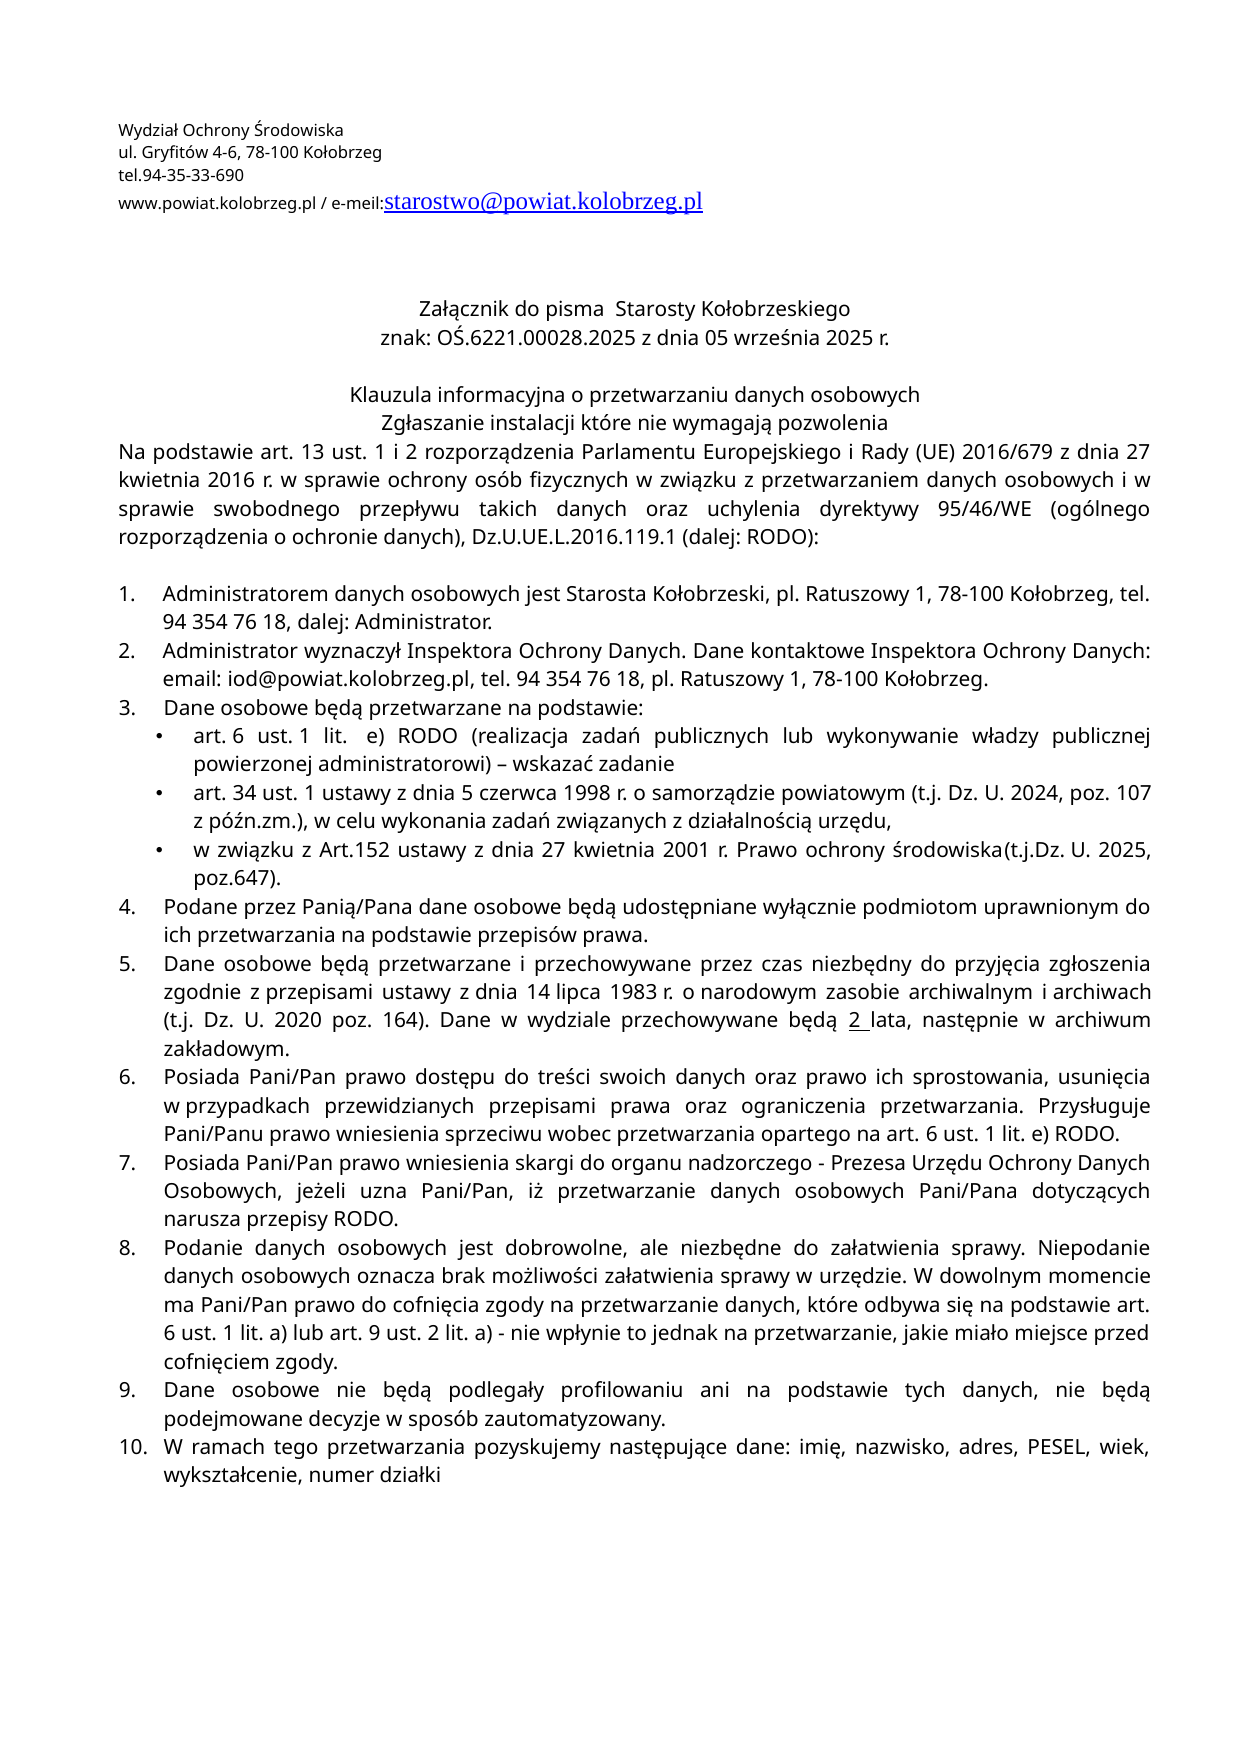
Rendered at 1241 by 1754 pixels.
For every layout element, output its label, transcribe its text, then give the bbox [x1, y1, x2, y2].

list Dane osobowe będą przetwarzane i przechowywane przez czas niezbędny do przyjęcia zgłoszenia zgodnie z przepisami ustawy z dnia 14 lipca 1983 r. o narodowym zasobie archiwalnym i archiwach (t.j. Dz. U. 2020 poz. 164). Dane w wydziale przechowywane będą 2 lata, następnie w archiwum zakładowym. [118, 949, 1152, 1062]
text Wydział Ochrony Środowiska ul. Gryfitów 4-6, 78-100 Kołobrzeg tel.94-35-33-690 [118, 118, 1152, 186]
text Zgłaszanie instalacji które nie wymagają pozwolenia [118, 408, 1152, 437]
list Dane osobowe będą przetwarzane na podstawie: [118, 693, 1152, 721]
list art. 6 ust. 1 lit. e) RODO (realizacja zadań publicznych lub wykonywanie władzy publicznej powierzonej administratorowi) – wskazać zadanie [156, 721, 1152, 778]
list Podanie danych osobowych jest dobrowolne, ale niezbędne do załatwienia sprawy. Niepodanie danych osobowych oznacza brak możliwości załatwienia sprawy w urzędzie. W dowolnym momencie ma Pani/Pan prawo do cofnięcia zgody na przetwarzanie danych, które odbywa się na podstawie art. 6 ust. 1 lit. a) lub art. 9 ust. 2 lit. a) - nie wpłynie to jednak na przetwarzanie, jakie miało miejsce przed cofnięciem zgody. [118, 1233, 1152, 1375]
list Administrator wyznaczył Inspektora Ochrony Danych. Dane kontaktowe Inspektora Ochrony Danych: email: iod@powiat.kolobrzeg.pl, tel. 94 354 76 18, pl. Ratuszowy 1, 78-100 Kołobrzeg. [118, 636, 1152, 693]
text www.powiat.kolobrzeg.pl / e-meil:starostwo@powiat.kolobrzeg.pl [118, 186, 1152, 215]
list Administratorem danych osobowych jest Starosta Kołobrzeski, pl. Ratuszowy 1, 78-100 Kołobrzeg, tel. 94 354 76 18, dalej: Administrator. [118, 579, 1152, 636]
text Załącznik do pisma Starosty Kołobrzeskiego [118, 294, 1152, 323]
text znak: OŚ.6221.00028.2025 z dnia 05 września 2025 r. [118, 323, 1152, 351]
list W ramach tego przetwarzania pozyskujemy następujące dane: imię, nazwisko, adres, PESEL, wiek, wykształcenie, numer działki [118, 1432, 1152, 1489]
list Podane przez Panią/Pana dane osobowe będą udostępniane wyłącznie podmiotom uprawnionym do ich przetwarzania na podstawie przepisów prawa. [118, 892, 1152, 949]
list Posiada Pani/Pan prawo wniesienia skargi do organu nadzorczego - Prezesa Urzędu Ochrony Danych Osobowych, jeżeli uzna Pani/Pan, iż przetwarzanie danych osobowych Pani/Pana dotyczących narusza przepisy RODO. [118, 1148, 1152, 1233]
list Dane osobowe nie będą podlegały profilowaniu ani na podstawie tych danych, nie będą podejmowane decyzje w sposób zautomatyzowany. [118, 1375, 1152, 1432]
text Na podstawie art. 13 ust. 1 i 2 rozporządzenia Parlamentu Europejskiego i Rady (UE) 2016/679 z dnia 27 kwietnia 2016 r. w sprawie ochrony osób fizycznych w związku z przetwarzaniem danych osobowych i w sprawie swobodnego przepływu takich danych oraz uchylenia dyrektywy 95/46/WE (ogólnego rozporządzenia o ochronie danych), Dz.U.UE.L.2016.119.1 (dalej: RODO): [118, 437, 1152, 551]
list art. 34 ust. 1 ustawy z dnia 5 czerwca 1998 r. o samorządzie powiatowym (t.j. Dz. U. 2024, poz. 107 z późn.zm.), w celu wykonania zadań związanych z działalnością urzędu, [156, 778, 1152, 835]
list w związku z Art.152 ustawy z dnia 27 kwietnia 2001 r. Prawo ochrony środowiska(t.j.Dz. U. 2025, poz.647). [156, 835, 1152, 892]
list Posiada Pani/Pan prawo dostępu do treści swoich danych oraz prawo ich sprostowania, usunięcia w przypadkach przewidzianych przepisami prawa oraz ograniczenia przetwarzania. Przysługuje Pani/Panu prawo wniesienia sprzeciwu wobec przetwarzania opartego na art. 6 ust. 1 lit. e) RODO. [118, 1062, 1152, 1148]
text Klauzula informacyjna o przetwarzaniu danych osobowych [118, 380, 1152, 408]
